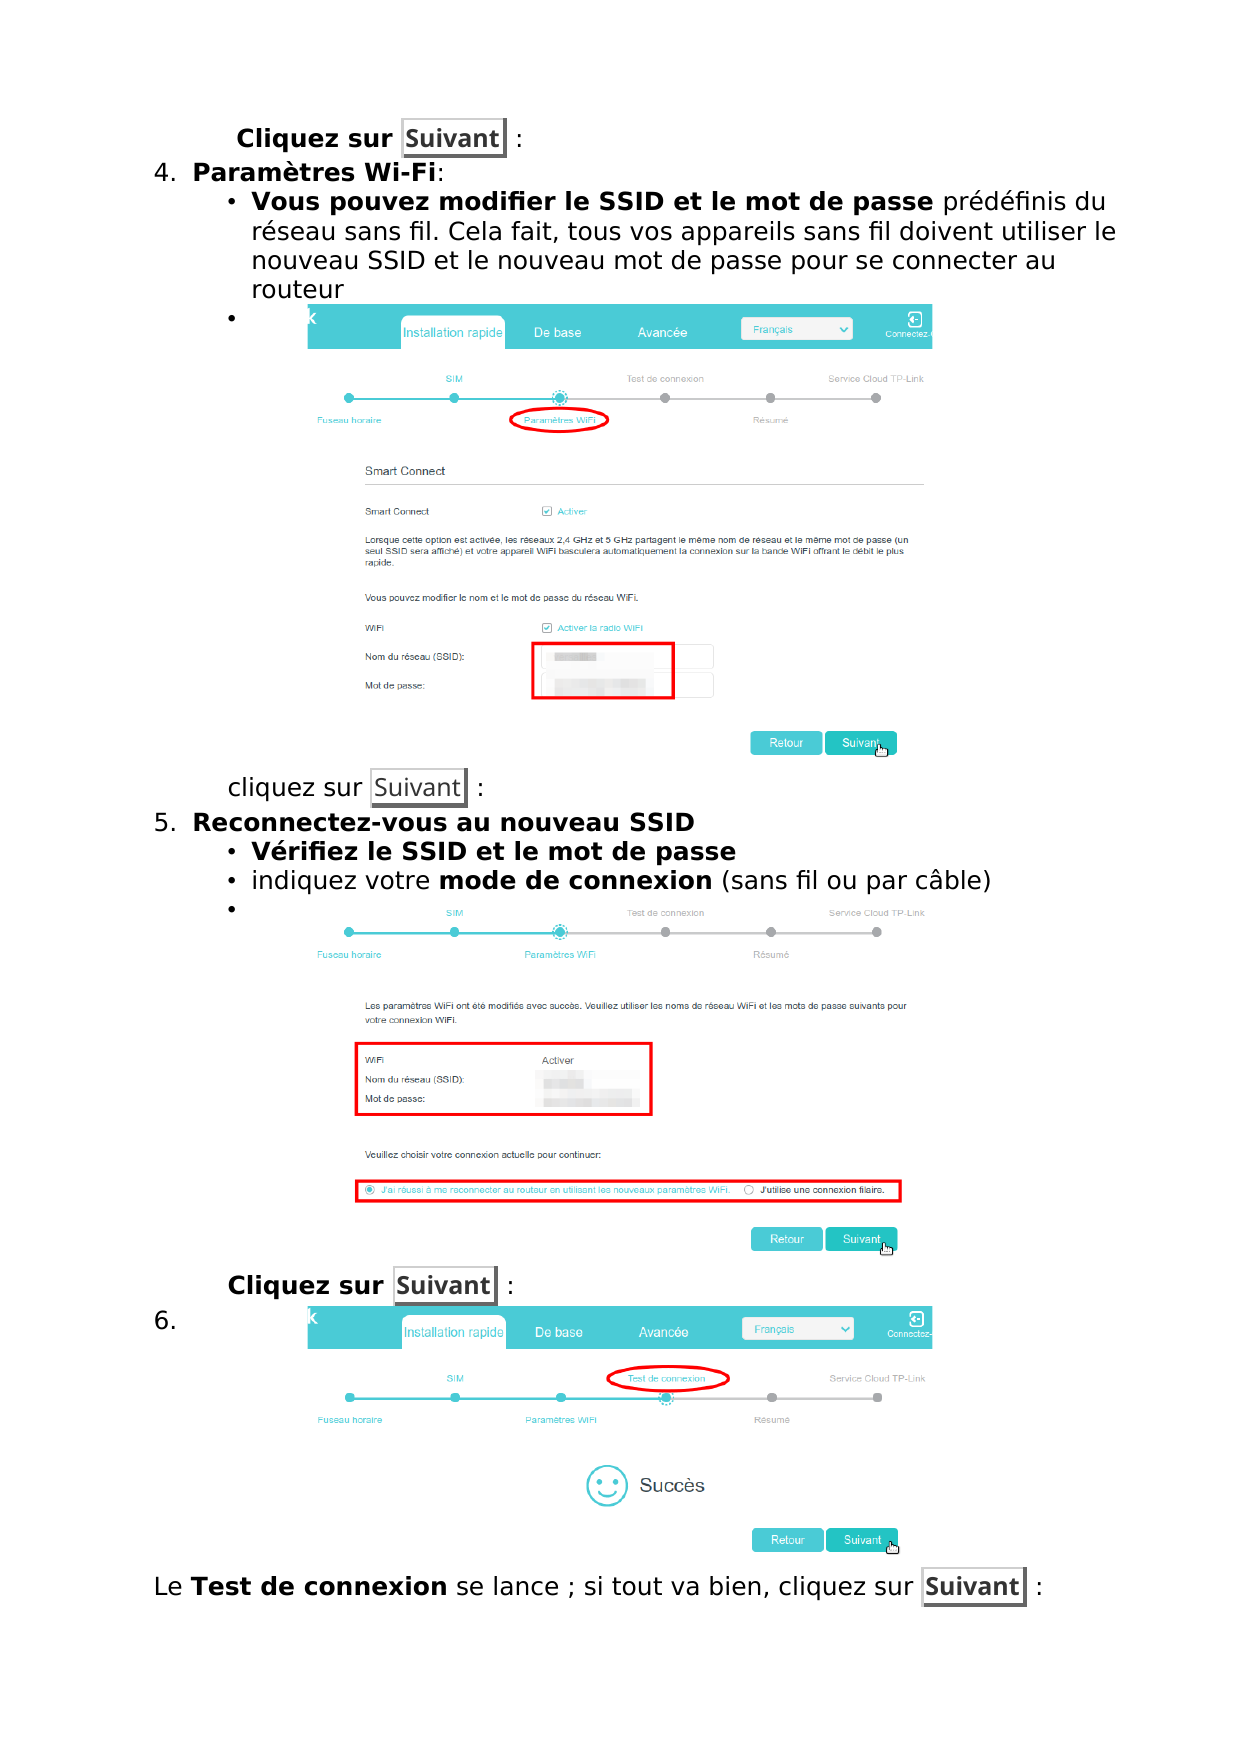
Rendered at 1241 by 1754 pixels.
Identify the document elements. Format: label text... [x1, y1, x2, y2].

list Le Test de connexion se lance ; si tout va bien, cliquez sur Suivant : [933, 1306, 1122, 1607]
picture [307, 1306, 933, 1567]
list Cliquez sur Suivant : [236, 895, 393, 1306]
list Cliquez sur Suivant : [236, 118, 401, 158]
list Vérifiez le SSID et le mot de passe [236, 837, 1122, 866]
list indiquez votre mode de connexion (sans fil ou par câble) [236, 866, 1122, 895]
list Cliquez sur Suivant : [507, 118, 1122, 158]
list Paramètres Wi-Fi: [177, 158, 1122, 188]
picture [307, 895, 933, 1266]
list Cliquez sur Suivant : [498, 895, 1122, 1306]
list cliquez sur Suivant : [236, 304, 370, 808]
list cliquez sur Suivant : [468, 304, 1122, 808]
list Vous pouvez modifier le SSID et le mot de passe prédéfinis du réseau sans fil. Cela fait, tous vos appareils sans fil doivent utiliser le nouveau SSID et le nouveau mot de passe pour se connecter au routeur [236, 188, 1122, 304]
list Reconnectez-vous au nouveau SSID [177, 808, 1122, 837]
picture [307, 304, 933, 768]
list Le Test de connexion se lance ; si tout va bien, cliquez sur Suivant : [177, 1306, 921, 1607]
